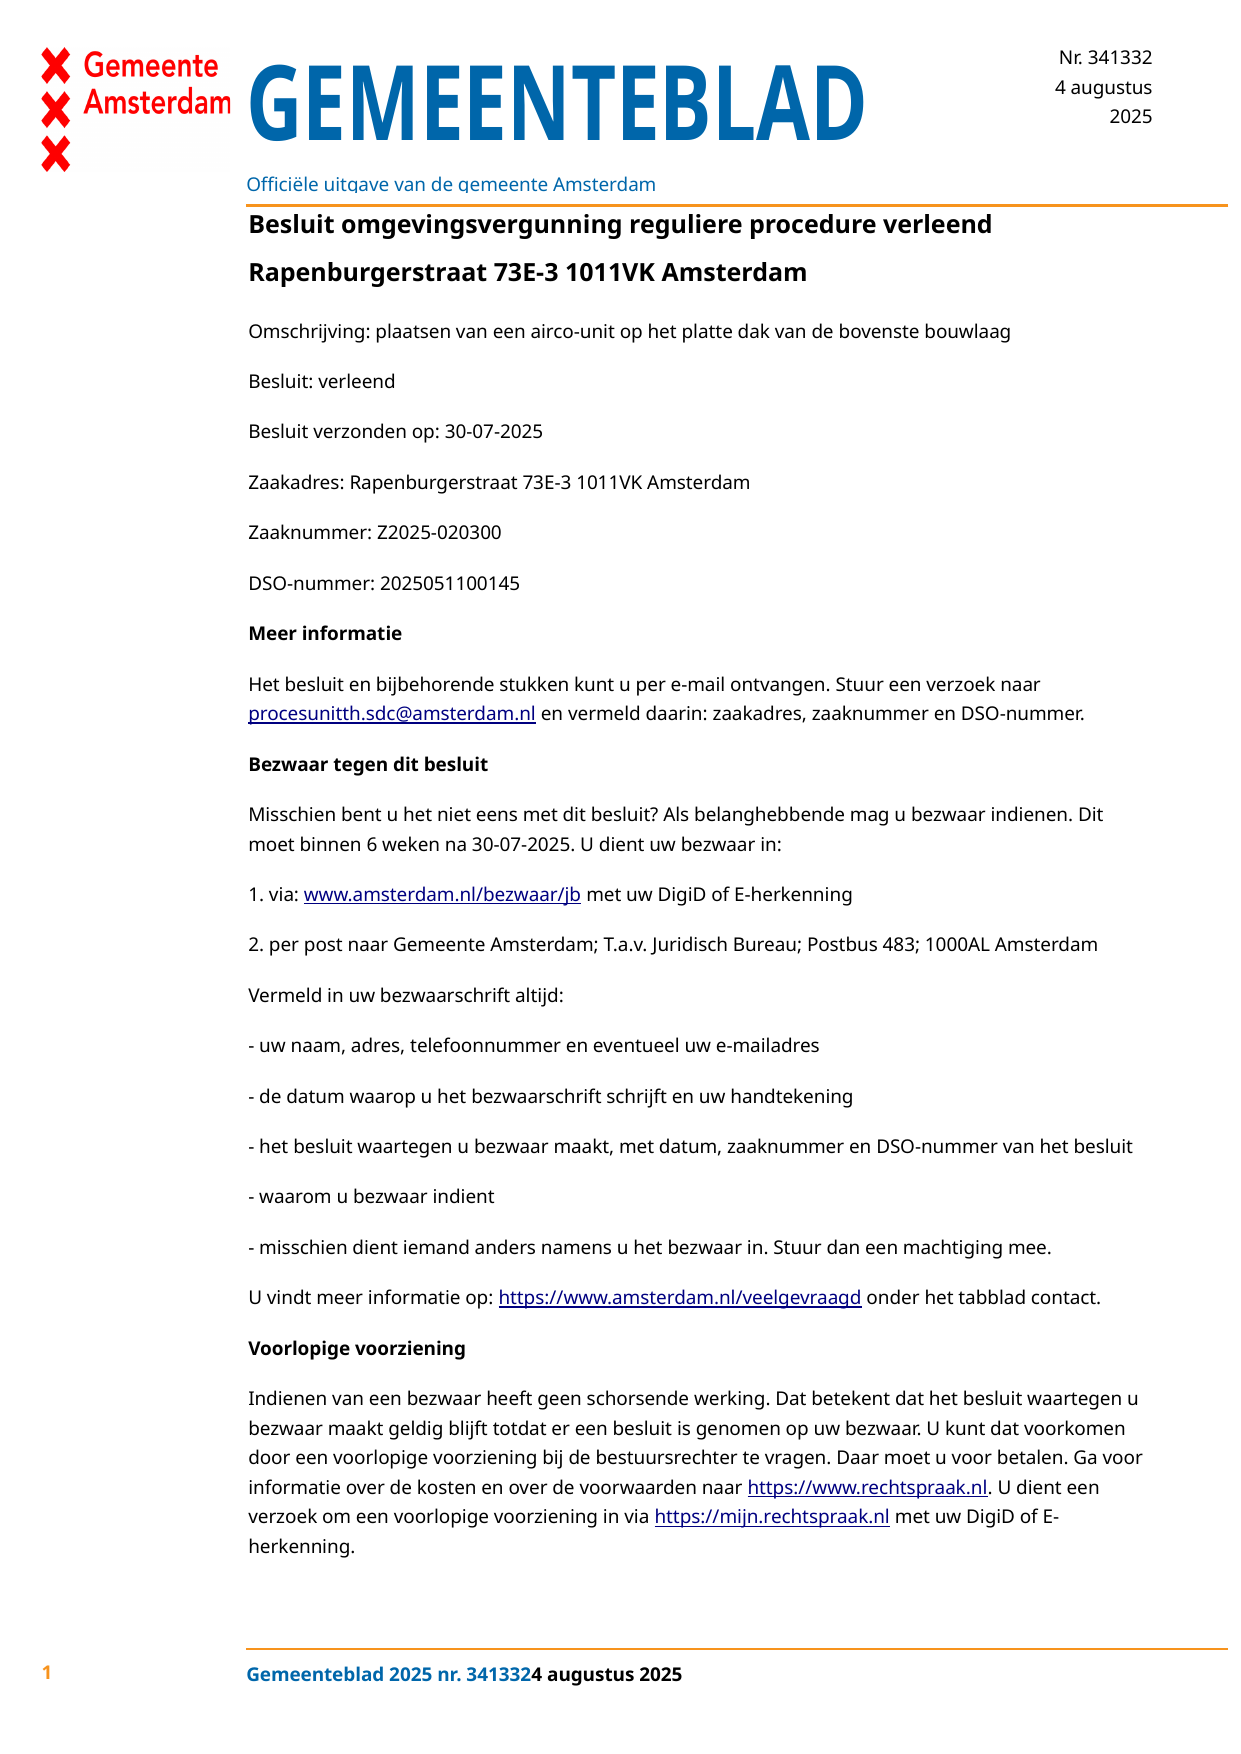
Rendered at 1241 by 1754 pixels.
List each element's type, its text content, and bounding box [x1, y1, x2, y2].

text Misschien bent u het niet eens met dit besluit? Als belanghebbende mag u bezwaar indienen. Dit moet binnen 6 weken na 30-07-2025. U dient uw bezwaar in: [248, 801, 1152, 857]
text Vermeld in uw bezwaarschrift altijd: [248, 982, 1152, 1008]
text - uw naam, adres, telefoonnummer en eventueel uw e-mailadres [248, 1032, 1152, 1058]
text Zaakadres: Rapenburgerstraat 73E-3 1011VK Amsterdam [248, 469, 1152, 495]
text - het besluit waartegen u bezwaar maakt, met datum, zaaknummer en DSO-nummer van het besluit [248, 1133, 1152, 1159]
text Besluit verzonden op: 30-07-2025 [248, 419, 1152, 444]
text Voorlopige voorziening [248, 1335, 1152, 1361]
text Omschrijving: plaatsen van een airco-unit op het platte dak van de bovenste bouwlaag [248, 318, 1152, 344]
picture [41, 47, 231, 172]
text - misschien dient iemand anders namens u het bezwaar in. Stuur dan een machtiging mee. [248, 1234, 1152, 1260]
text U vindt meer informatie op: https://www.amsterdam.nl/veelgevraagd onder het tabblad contact. [248, 1284, 1152, 1310]
text 2. per post naar Gemeente Amsterdam; T.a.v. Juridisch Bureau; Postbus 483; 1000AL Amsterdam [248, 932, 1152, 957]
text Bezwaar tegen dit besluit [248, 751, 1152, 777]
text 1. via: www.amsterdam.nl/bezwaar/jb met uw DigiD of E-herkenning [248, 881, 1152, 907]
text Indienen van een bezwaar heeft geen schorsende werking. Dat betekent dat het besluit waartegen u bezwaar maakt geldig blijft totdat er een besluit is genomen op uw bezwaar. U kunt dat voorkomen door een voorlopige voorziening bij de bestuursrechter te vragen. Daar moet u voor betalen. Ga voor informatie over de kosten en over de voorwaarden naar https://www.rechtspraak.nl. U dient een verzoek om een voorlopige voorziening in via https://mijn.rechtspraak.nl met uw DigiD of E-herkenning. [248, 1385, 1152, 1559]
text Zaaknummer: Z2025-020300 [248, 519, 1152, 545]
text DSO-nummer: 2025051100145 [248, 570, 1152, 596]
text - de datum waarop u het bezwaarschrift schrijft en uw handtekening [248, 1083, 1152, 1109]
text Besluit: verleend [248, 368, 1152, 394]
text - waarom u bezwaar indient [248, 1184, 1152, 1209]
text Besluit omgevingsvergunning reguliere procedure verleend Rapenburgerstraat 73E-3 1011VK Amsterdam [248, 207, 1152, 288]
text Het besluit en bijbehorende stukken kunt u per e-mail ontvangen. Stuur een verzoek naar procesunitth.sdc@amsterdam.nl en vermeld daarin: zaakadres, zaaknummer en DSO-nummer. [248, 671, 1152, 726]
text Meer informatie [248, 620, 1152, 646]
